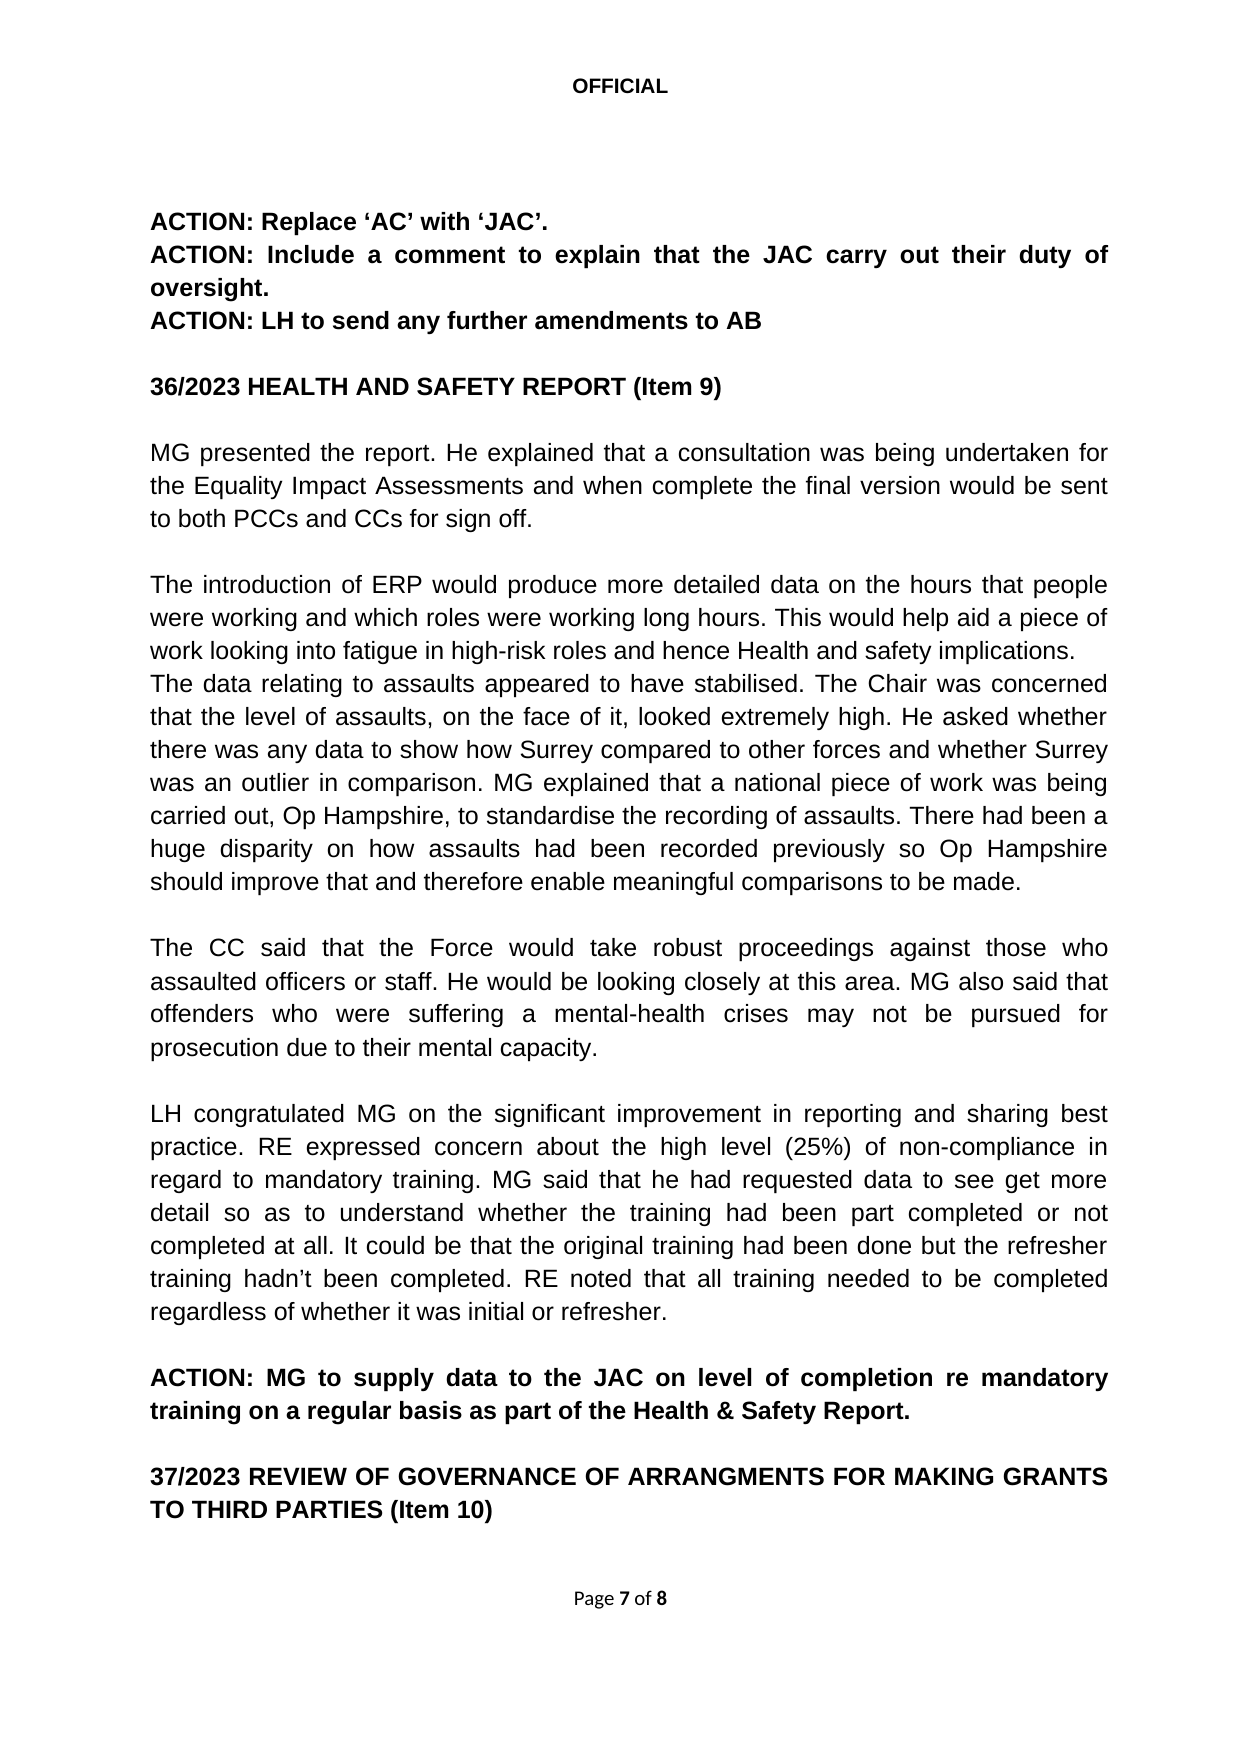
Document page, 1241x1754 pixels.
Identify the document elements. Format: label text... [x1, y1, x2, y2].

text 36/2023 HEALTH AND SAFETY REPORT (Item 9) [150, 372, 1110, 401]
text ACTION: MG to supply data to the JAC on level of completion re mandatory training on a regular basis as part of the Health & Safety Report. [150, 1363, 1110, 1424]
text The CC said that the Force would take robust proceedings against those who assaulted officers or staff. He would be looking closely at this area. MG also said that offenders who were suffering a mental-health crises may not be pursued for prosecution due to their mental capacity. [150, 933, 1110, 1061]
text The introduction of ERP would produce more detailed data on the hours that people were working and which roles were working long hours. This would help aid a piece of work looking into fatigue in high-risk roles and hence Health and safety implications. [150, 570, 1110, 665]
text ACTION: Include a comment to explain that the JAC carry out their duty of oversight. [150, 240, 1110, 302]
text 37/2023 REVIEW OF GOVERNANCE OF ARRANGMENTS FOR MAKING GRANTS TO THIRD PARTIES (Item 10) [150, 1462, 1110, 1523]
text ACTION: LH to send any further amendments to AB [150, 306, 1110, 335]
text ACTION: Replace ‘AC’ with ‘JAC’. [150, 207, 1110, 236]
text The data relating to assaults appeared to have stabilised. The Chair was concerned that the level of assaults, on the face of it, looked extremely high. He asked whether there was any data to show how Surrey compared to other forces and whether Surrey was an outlier in comparison. MG explained that a national piece of work was being carried out, Op Hampshire, to standardise the recording of assaults. There had been a huge disparity on how assaults had been recorded previously so Op Hampshire should improve that and therefore enable meaningful comparisons to be made. [150, 669, 1110, 896]
text LH congratulated MG on the significant improvement in reporting and sharing best practice. RE expressed concern about the high level (25%) of non-compliance in regard to mandatory training. MG said that he had requested data to see get more detail so as to understand whether the training had been part completed or not completed at all. It could be that the original training had been done but the refresher training hadn’t been completed. RE noted that all training needed to be completed regardless of whether it was initial or refresher. [150, 1098, 1110, 1325]
text MG presented the report. He explained that a consultation was being undertaken for the Equality Impact Assessments and when complete the final version would be sent to both PCCs and CCs for sign off. [150, 438, 1110, 533]
